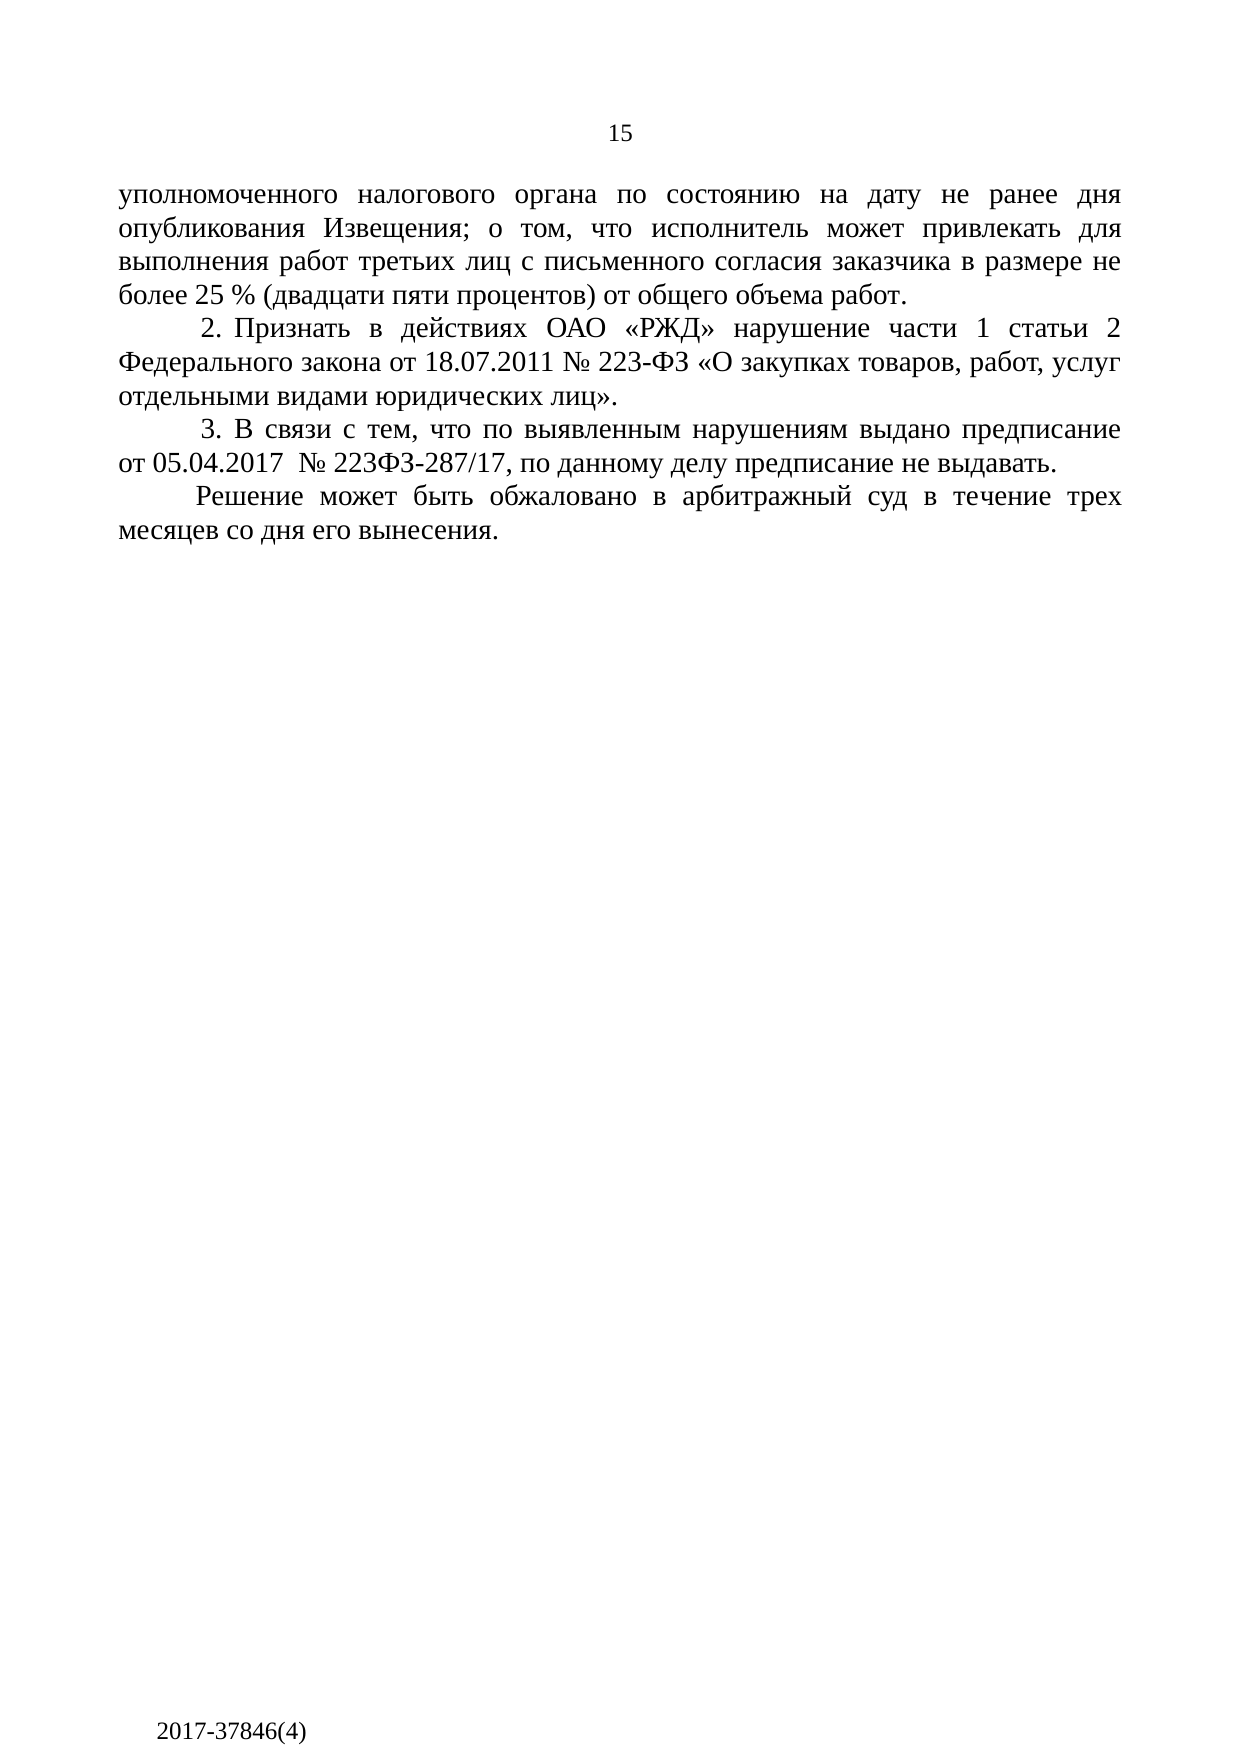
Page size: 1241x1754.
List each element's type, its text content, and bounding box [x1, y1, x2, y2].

list Признать в действиях ОАО «РЖД» нарушение части 1 статьи 2 Федерального закона от 18.07.2011 № 223-ФЗ «О закупках товаров, работ, услуг отдельными видами юридических лиц». [118, 311, 1122, 411]
list В связи с тем, что по выявленным нарушениям выдано предписание от 05.04.2017 № 223ФЗ-287/17, по данному делу предписание не выдавать. [118, 411, 1122, 478]
text Решение может быть обжаловано в арбитражный суд в течение трех месяцев со дня его вынесения. [118, 478, 1122, 545]
text уполномоченного налогового органа по состоянию на дату не ранее дня опубликования Извещения; о том, что исполнитель может привлекать для выполнения работ третьих лиц с письменного согласия заказчика в размере не более 25 % (двадцати пяти процентов) от общего объема работ. [118, 176, 1122, 311]
